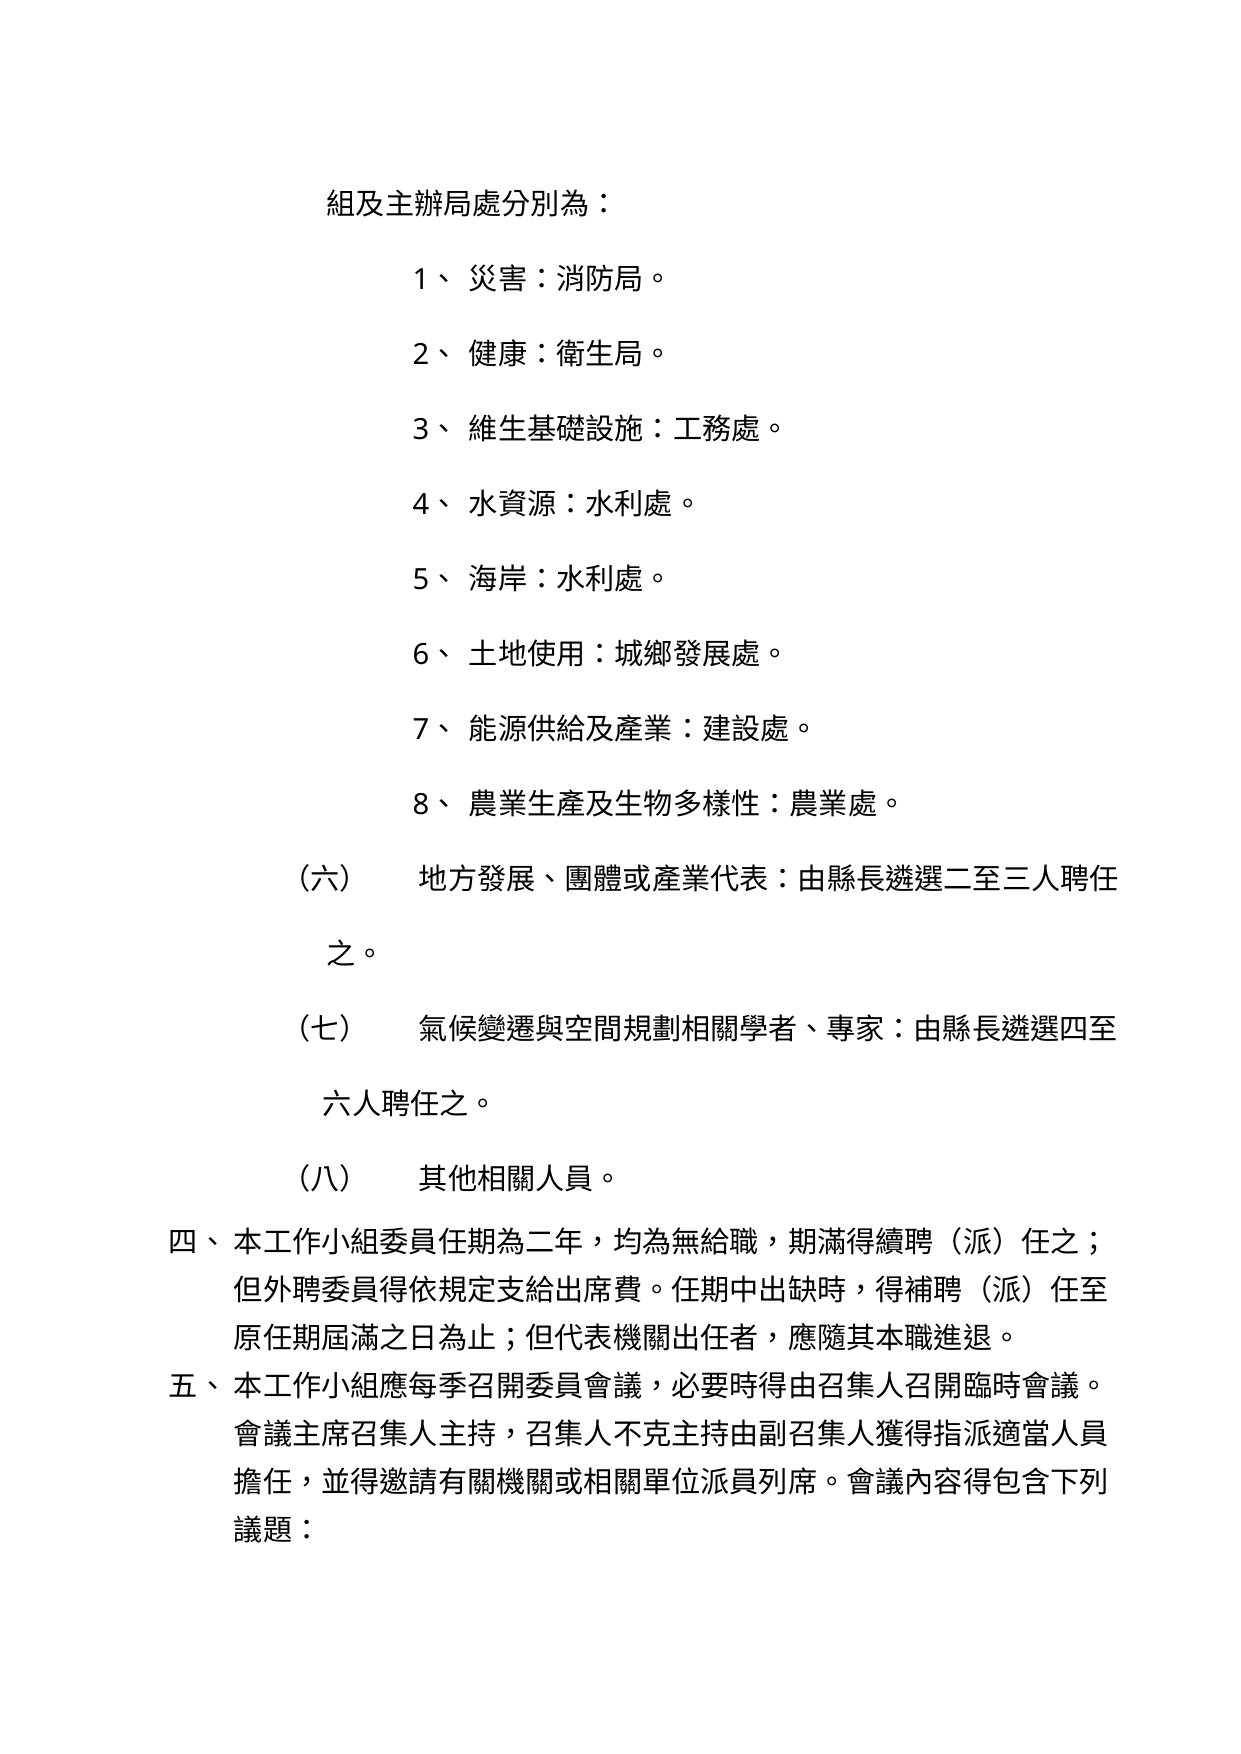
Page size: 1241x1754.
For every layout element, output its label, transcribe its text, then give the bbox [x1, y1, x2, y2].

list 健康：衛生局。 [408, 314, 1125, 389]
list 災害：消防局。 [408, 239, 1125, 314]
list 水資源：水利處。 [408, 464, 1125, 539]
text 六人聘任之。 [228, 1064, 1125, 1139]
list 其他相關人員。 [228, 1139, 1125, 1214]
list 本工作小組委員任期為二年，均為無給職，期滿得續聘（派）任之；但外聘委員得依規定支給出席費。任期中出缺時，得補聘（派）任至原任期屆滿之日為止；但代表機關出任者，應隨其本職進退。 [169, 1214, 1125, 1358]
list 地方發展、團體或產業代表：由縣長遴選二至三人聘任 [228, 839, 1125, 914]
list 土地使用：城鄉發展處。 [408, 614, 1125, 689]
list 維生基礎設施：工務處。 [408, 389, 1125, 464]
list 農業生產及生物多樣性：農業處。 [408, 764, 1125, 839]
text 組及主辦局處分別為： [228, 164, 1125, 239]
list 氣候變遷與空間規劃相關學者、專家：由縣長遴選四至 [228, 989, 1125, 1064]
text 之。 [228, 914, 1125, 989]
list 海岸：水利處。 [408, 539, 1125, 614]
list 本工作小組應每季召開委員會議，必要時得由召集人召開臨時會議。會議主席召集人主持，召集人不克主持由副召集人獲得指派適當人員擔任，並得邀請有關機關或相關單位派員列席。會議內容得包含下列議題： [169, 1358, 1125, 1550]
list 能源供給及產業：建設處。 [408, 689, 1125, 764]
